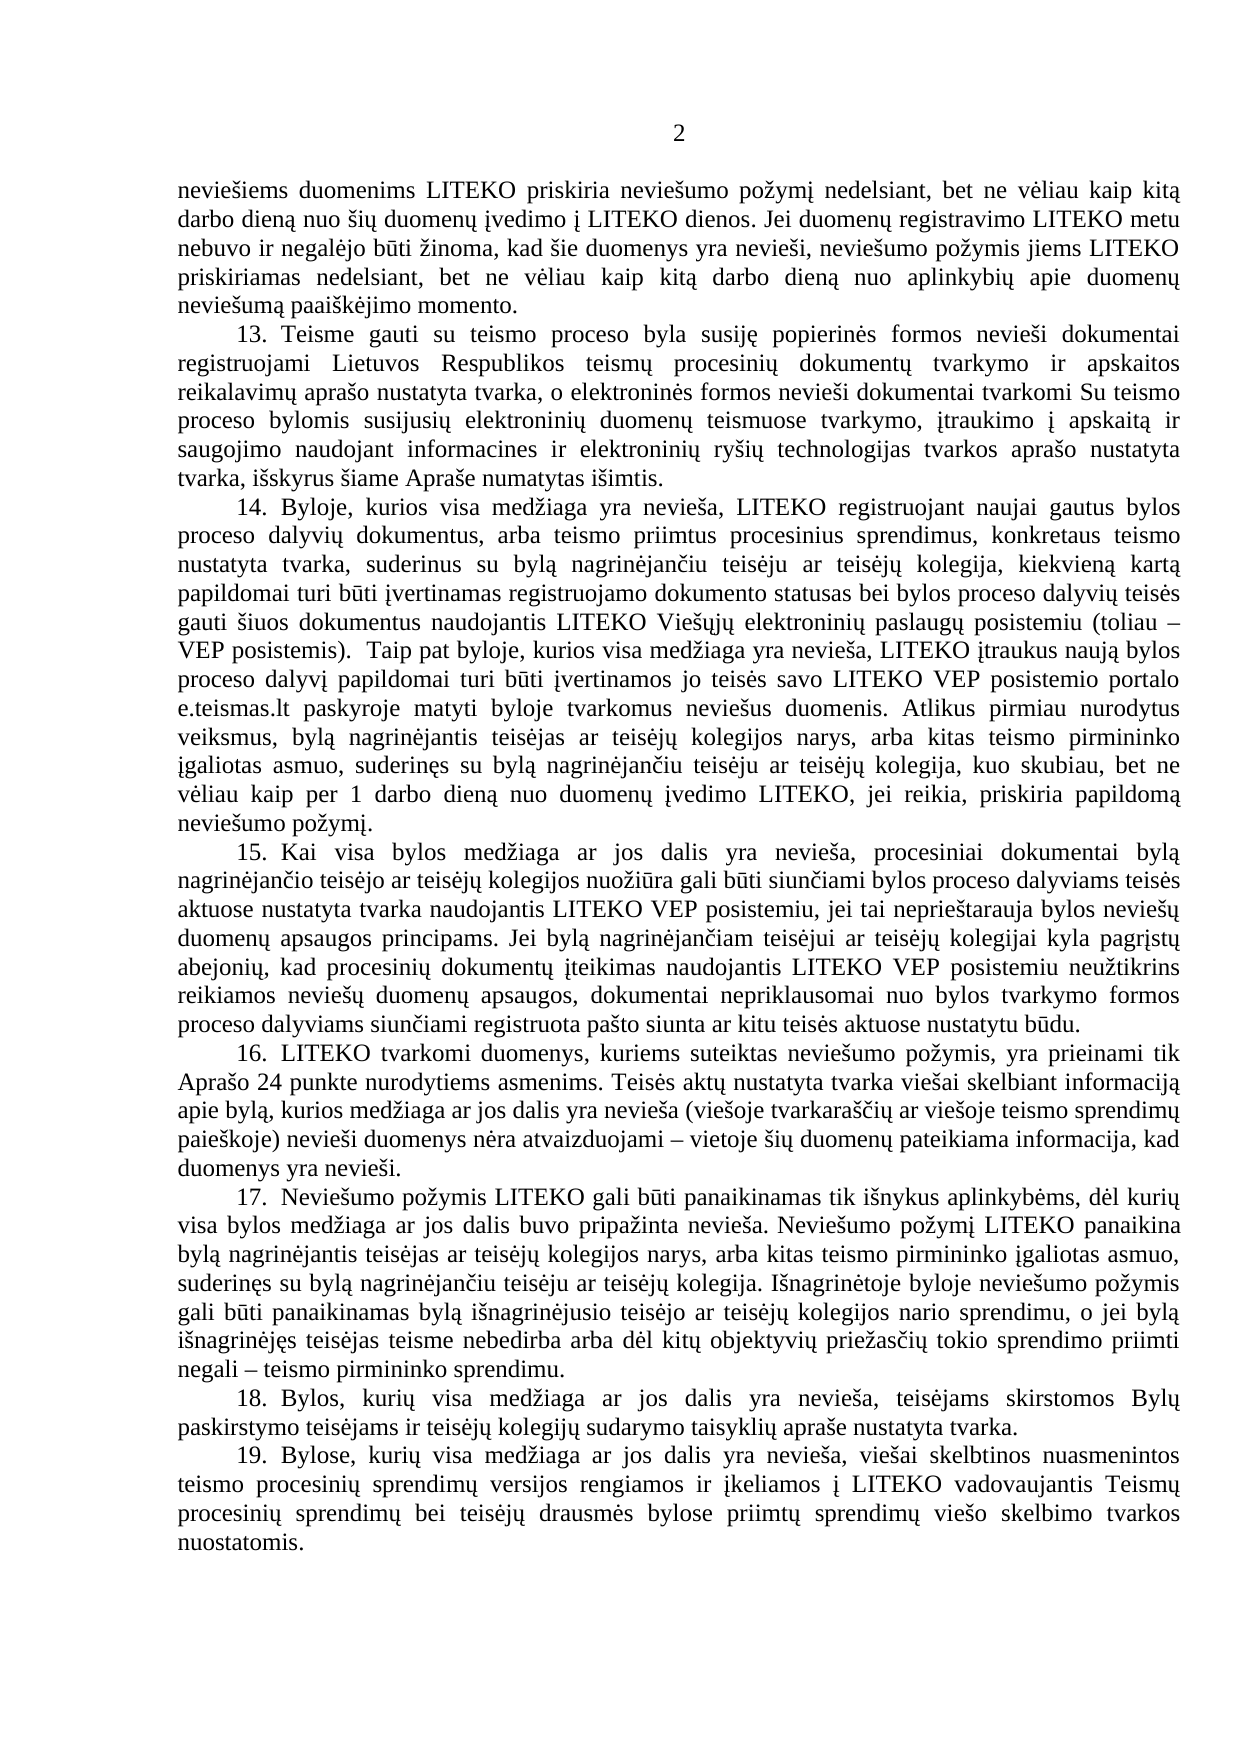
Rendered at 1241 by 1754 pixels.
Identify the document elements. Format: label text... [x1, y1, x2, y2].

text 15. Kai visa bylos medžiaga ar jos dalis yra nevieša, procesiniai dokumentai bylą nagrinėjančio teisėjo ar teisėjų kolegijos nuožiūra gali būti siunčiami bylos proceso dalyviams teisės aktuose nustatyta tvarka naudojantis LITEKO VEP posistemiu, jei tai neprieštarauja bylos neviešų duomenų apsaugos principams. Jei bylą nagrinėjančiam teisėjui ar teisėjų kolegijai kyla pagrįstų abejonių, kad procesinių dokumentų įteikimas naudojantis LITEKO VEP posistemiu neužtikrins reikiamos neviešų duomenų apsaugos, dokumentai nepriklausomai nuo bylos tvarkymo formos proceso dalyviams siunčiami registruota pašto siunta ar kitu teisės aktuose nustatytu būdu. [177, 837, 1181, 1038]
text 18. Bylos, kurių visa medžiaga ar jos dalis yra nevieša, teisėjams skirstomos Bylų paskirstymo teisėjams ir teisėjų kolegijų sudarymo taisyklių apraše nustatyta tvarka. [177, 1383, 1181, 1441]
text 17. Neviešumo požymis LITEKO gali būti panaikinamas tik išnykus aplinkybėms, dėl kurių visa bylos medžiaga ar jos dalis buvo pripažinta nevieša. Neviešumo požymį LITEKO panaikina bylą nagrinėjantis teisėjas ar teisėjų kolegijos narys, arba kitas teismo pirmininko įgaliotas asmuo, suderinęs su bylą nagrinėjančiu teisėju ar teisėjų kolegija. Išnagrinėtoje byloje neviešumo požymis gali būti panaikinamas bylą išnagrinėjusio teisėjo ar teisėjų kolegijos nario sprendimu, o jei bylą išnagrinėjęs teisėjas teisme nebedirba arba dėl kitų objektyvių priežasčių tokio sprendimo priimti negali – teismo pirmininko sprendimu. [177, 1182, 1181, 1383]
text neviešiems duomenims LITEKO priskiria neviešumo požymį nedelsiant, bet ne vėliau kaip kitą darbo dieną nuo šių duomenų įvedimo į LITEKO dienos. Jei duomenų registravimo LITEKO metu nebuvo ir negalėjo būti žinoma, kad šie duomenys yra nevieši, neviešumo požymis jiems LITEKO priskiriamas nedelsiant, bet ne vėliau kaip kitą darbo dieną nuo aplinkybių apie duomenų neviešumą paaiškėjimo momento. [177, 176, 1181, 319]
text 16. LITEKO tvarkomi duomenys, kuriems suteiktas neviešumo požymis, yra prieinami tik Aprašo 24 punkte nurodytiems asmenims. Teisės aktų nustatyta tvarka viešai skelbiant informaciją apie bylą, kurios medžiaga ar jos dalis yra nevieša (viešoje tvarkaraščių ar viešoje teismo sprendimų paieškoje) nevieši duomenys nėra atvaizduojami – vietoje šių duomenų pateikiama informacija, kad duomenys yra nevieši. [177, 1038, 1181, 1182]
text 14. Byloje, kurios visa medžiaga yra nevieša, LITEKO registruojant naujai gautus bylos proceso dalyvių dokumentus, arba teismo priimtus procesinius sprendimus, konkretaus teismo nustatyta tvarka, suderinus su bylą nagrinėjančiu teisėju ar teisėjų kolegija, kiekvieną kartą papildomai turi būti įvertinamas registruojamo dokumento statusas bei bylos proceso dalyvių teisės gauti šiuos dokumentus naudojantis LITEKO Viešųjų elektroninių paslaugų posistemiu (toliau – VEP posistemis). Taip pat byloje, kurios visa medžiaga yra nevieša, LITEKO įtraukus naują bylos proceso dalyvį papildomai turi būti įvertinamos jo teisės savo LITEKO VEP posistemio portalo e.teismas.lt paskyroje matyti byloje tvarkomus neviešus duomenis. Atlikus pirmiau nurodytus veiksmus, bylą nagrinėjantis teisėjas ar teisėjų kolegijos narys, arba kitas teismo pirmininko įgaliotas asmuo, suderinęs su bylą nagrinėjančiu teisėju ar teisėjų kolegija, kuo skubiau, bet ne vėliau kaip per 1 darbo dieną nuo duomenų įvedimo LITEKO, jei reikia, priskiria papildomą neviešumo požymį. [177, 492, 1181, 837]
text 19. Bylose, kurių visa medžiaga ar jos dalis yra nevieša, viešai skelbtinos nuasmenintos teismo procesinių sprendimų versijos rengiamos ir įkeliamos į LITEKO vadovaujantis Teismų procesinių sprendimų bei teisėjų drausmės bylose priimtų sprendimų viešo skelbimo tvarkos nuostatomis. [177, 1441, 1181, 1556]
text 13. Teisme gauti su teismo proceso byla susiję popierinės formos nevieši dokumentai registruojami Lietuvos Respublikos teismų procesinių dokumentų tvarkymo ir apskaitos reikalavimų aprašo nustatyta tvarka, o elektroninės formos nevieši dokumentai tvarkomi Su teismo proceso bylomis susijusių elektroninių duomenų teismuose tvarkymo, įtraukimo į apskaitą ir saugojimo naudojant informacines ir elektroninių ryšių technologijas tvarkos aprašo nustatyta tvarka, išskyrus šiame Apraše numatytas išimtis. [177, 319, 1181, 492]
